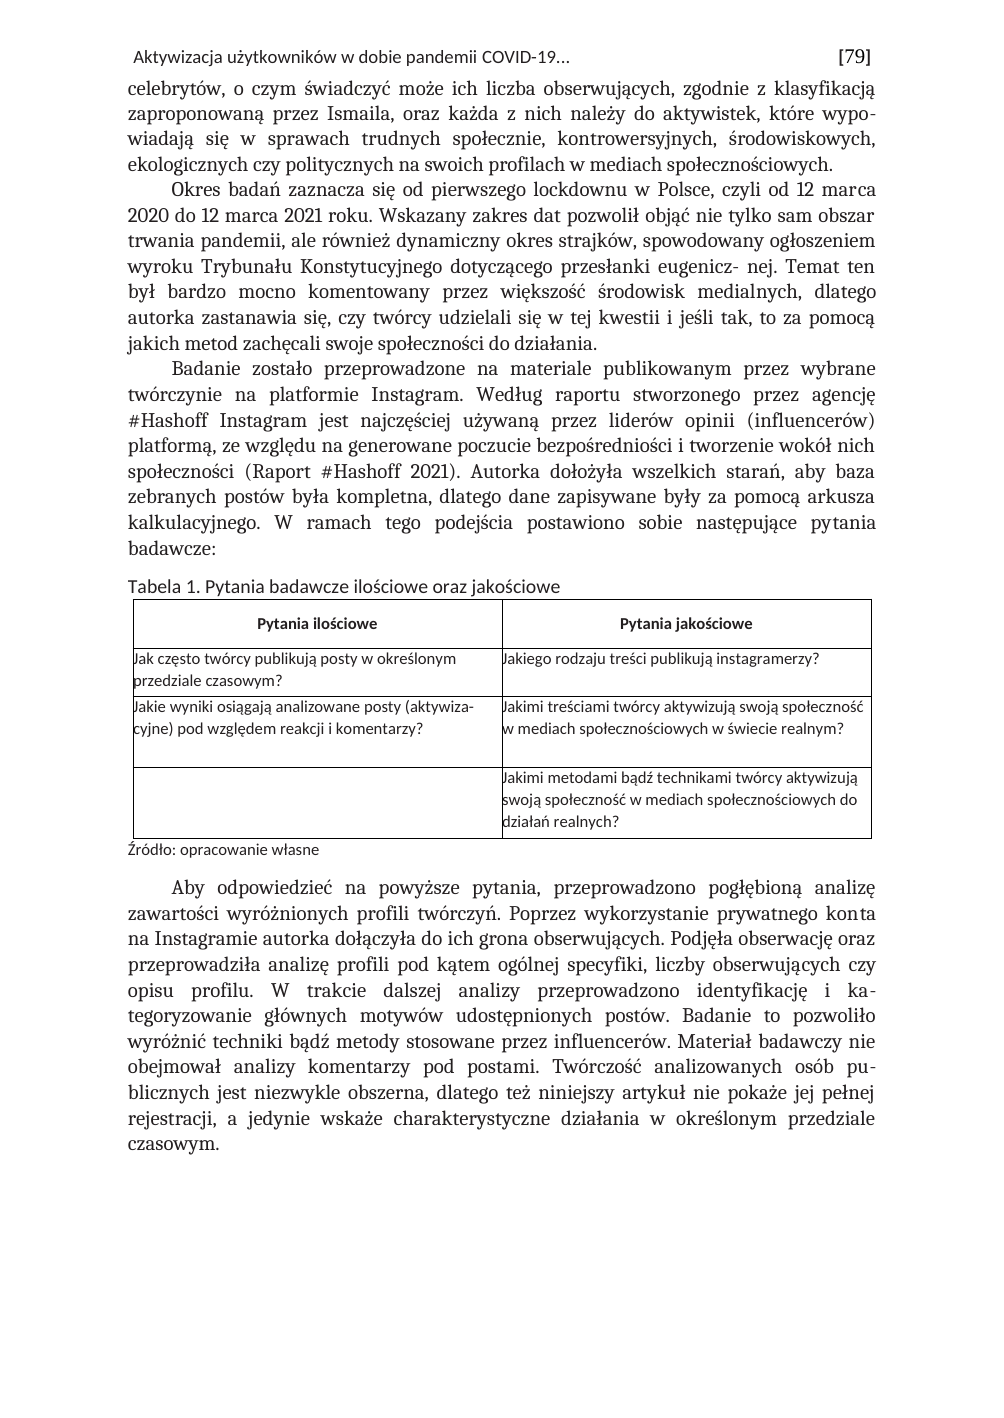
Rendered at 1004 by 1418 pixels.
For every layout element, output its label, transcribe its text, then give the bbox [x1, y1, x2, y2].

text Tabela 1. Pytania badawcze ilościowe oraz jakościowe [128, 574, 876, 599]
table_header Pytania ilościowe [134, 600, 502, 648]
table_cell Jakimi metodami bądź technikami twórcy aktywizu­ją swoją społeczność w mediach społecznościowych do działań realnych? [503, 768, 871, 838]
text celebrytów, o czym świadczyć może ich liczba obserwujących, zgodnie z klasyfikacją zaproponowaną przez Ismaila, oraz każda z nich należy do aktywistek, które wypo­wiadają się w sprawach trudnych społecznie, kontrowersyjnych, środowiskowych, ekologicznych czy politycznych na swoich profilach w mediach społecznościowych. [128, 76, 876, 176]
text Badanie zostało przeprowadzone na materiale publikowanym przez wybrane twórczynie na platformie Instagram. Według raportu stworzonego przez agencję #Hashoff Instagram jest najczęściej używaną przez liderów opinii (influencerów) platformą, ze względu na generowane poczucie bezpośredniości i tworzenie wokół nich społeczności (Raport #Hashoff 2021). Autorka dołożyła wszelkich starań, aby baza zebranych postów była kompletna, dlatego dane zapisywane były za pomocą arkusza kalkulacyjnego. W ramach tego podejścia postawiono sobie następujące py­tania badawcze: [128, 357, 876, 560]
table_cell Jakie wyniki osiągają analizowane posty (aktywiza- cyjne) pod względem reakcji i komentarzy? [134, 697, 502, 767]
table_header Pytania jakościowe [503, 600, 871, 648]
table_cell Jakimi treściami twórcy aktywizują swoją społecz­ność w mediach społecznościowych w świecie realnym? [503, 697, 871, 767]
table_cell Jakiego rodzaju treści publikują instagramerzy? [503, 649, 871, 696]
text Źródło: opracowanie własne [128, 839, 876, 859]
text Aby odpowiedzieć na powyższe pytania, przeprowadzono pogłębioną analizę zawartości wyróżnionych profili twórczyń. Poprzez wykorzystanie prywatnego kon­ta na Instagramie autorka dołączyła do ich grona obserwujących. Podjęła obserwację oraz przeprowadziła analizę profili pod kątem ogólnej specyfiki, liczby obserwują­cych czy opisu profilu. W trakcie dalszej analizy przeprowadzono identyfikację i ka­tegoryzowanie głównych motywów udostępnionych postów. Badanie to pozwoliło wyróżnić techniki bądź metody stosowane przez influencerów. Materiał badawczy nie obejmował analizy komentarzy pod postami. Twórczość analizowanych osób pu­blicznych jest niezwykle obszerna, dlatego też niniejszy artykuł nie pokaże jej pełnej rejestracji, a jedynie wskaże charakterystyczne działania w określonym przedziale czasowym. [128, 876, 876, 1156]
table_cell [134, 768, 502, 838]
text Okres badań zaznacza się od pierwszego lockdownu w Polsce, czyli od 12 mar­ca 2020 do 12 marca 2021 roku. Wskazany zakres dat pozwolił objąć nie tylko sam obszar trwania pandemii, ale również dynamiczny okres strajków, spowodowany ogłoszeniem wyroku Trybunału Konstytucyjnego dotyczącego przesłanki eugenicz- nej. Temat ten był bardzo mocno komentowany przez większość środowisk medial­nych, dlatego autorka zastanawia się, czy twórcy udzielali się w tej kwestii i jeśli tak, to za pomocą jakich metod zachęcali swoje społeczności do działania. [128, 178, 876, 355]
table_cell Jak często twórcy publikują posty w określonym przedziale czasowym? [134, 649, 502, 696]
